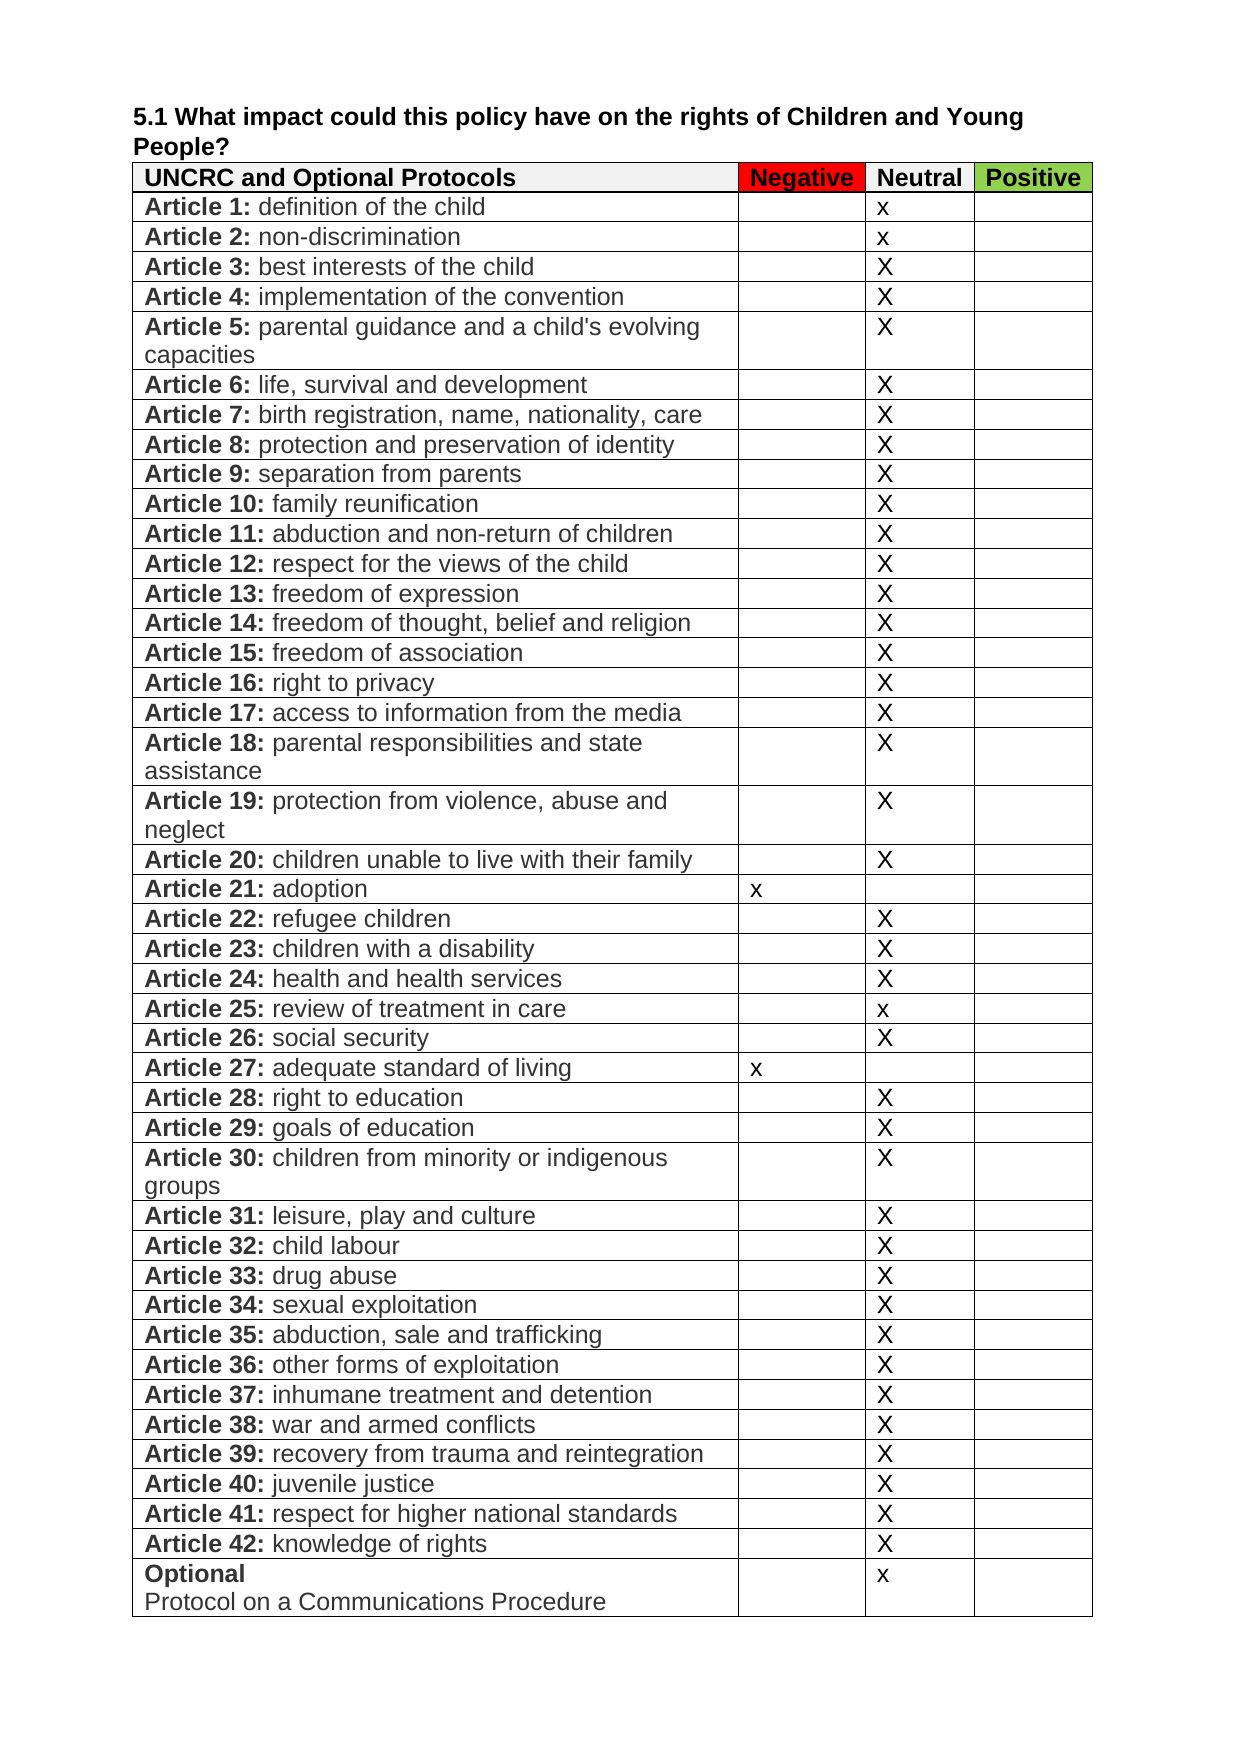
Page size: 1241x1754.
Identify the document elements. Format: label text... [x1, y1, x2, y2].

table_cell Article 40: juvenile justice [133, 1469, 738, 1498]
table_header UNCRC and Optional Protocols [133, 163, 738, 191]
table_header Neutral [866, 163, 974, 191]
table_cell X [866, 698, 974, 727]
table_cell Article 19: protection from violence, abuse and neglect [133, 786, 738, 844]
table_cell [739, 786, 865, 844]
table_cell X [866, 638, 974, 667]
table_cell X [866, 964, 974, 993]
table_cell x [739, 875, 865, 903]
table_cell [975, 370, 1092, 399]
table_cell X [866, 370, 974, 399]
table_cell X [866, 1024, 974, 1052]
table_cell [739, 934, 865, 963]
table_cell [975, 698, 1092, 727]
table_cell Article 15: freedom of association [133, 638, 738, 667]
table_cell Article 39: recovery from trauma and reintegration [133, 1440, 738, 1468]
table_cell Article 20: children unable to live with their family [133, 845, 738, 873]
table_cell [739, 994, 865, 1022]
table_cell [739, 1469, 865, 1498]
table_cell [739, 252, 865, 281]
table_cell [975, 1083, 1092, 1112]
table_cell [739, 579, 865, 607]
table_cell [975, 1231, 1092, 1260]
table_cell [739, 728, 865, 785]
table_cell [975, 609, 1092, 637]
table_cell [975, 1053, 1092, 1082]
table_cell [739, 638, 865, 667]
table_cell [739, 370, 865, 399]
table_cell Article 25: review of treatment in care [133, 994, 738, 1022]
table_cell Article 23: children with a disability [133, 934, 738, 963]
subtitle 5.1 What impact could this policy have on the rights of Children and Young People? [133, 102, 1093, 160]
table_cell [975, 489, 1092, 518]
table_cell Article 29: goals of education [133, 1113, 738, 1142]
table_cell [975, 1024, 1092, 1052]
table_cell Article 34: sexual exploitation [133, 1291, 738, 1319]
table_cell Article 28: right to education [133, 1083, 738, 1112]
table_cell Article 33: drug abuse [133, 1261, 738, 1289]
table_cell [975, 1529, 1092, 1558]
table_cell Article 36: other forms of exploitation [133, 1350, 738, 1379]
table_cell [975, 1291, 1092, 1319]
table_cell [975, 1440, 1092, 1468]
table_cell X [866, 400, 974, 429]
table_cell X [866, 668, 974, 697]
table_cell [975, 1410, 1092, 1438]
table_cell [975, 875, 1092, 903]
table_cell [975, 1499, 1092, 1528]
table_cell [975, 312, 1092, 369]
table_cell [975, 668, 1092, 697]
table_cell Article 35: abduction, sale and trafficking [133, 1320, 738, 1349]
table_cell X [866, 1499, 974, 1528]
table_cell Article 37: inhumane treatment and detention [133, 1380, 738, 1409]
table_cell Article 26: social security [133, 1024, 738, 1052]
table_cell [739, 1350, 865, 1379]
table_cell [975, 1143, 1092, 1200]
table_cell [975, 1261, 1092, 1289]
table_cell [975, 845, 1092, 873]
table_cell X [866, 1469, 974, 1498]
table_cell X [866, 1143, 974, 1200]
table_cell [975, 994, 1092, 1022]
table_cell [739, 668, 865, 697]
table_cell [975, 1469, 1092, 1498]
table_cell Article 32: child labour [133, 1231, 738, 1260]
table_cell Article 21: adoption [133, 875, 738, 903]
table_cell [975, 1320, 1092, 1349]
table_cell X [866, 1320, 974, 1349]
table_cell Article 12: respect for the views of the child [133, 549, 738, 578]
table_cell [739, 489, 865, 518]
table_cell [975, 904, 1092, 933]
table_cell [739, 1261, 865, 1289]
table_header Positive [975, 163, 1092, 191]
table_cell X [866, 1113, 974, 1142]
table_cell [975, 1380, 1092, 1409]
table_cell x [739, 1053, 865, 1082]
table_cell [975, 193, 1092, 221]
table_cell [739, 1559, 865, 1616]
table_cell X [866, 1350, 974, 1379]
table_cell Article 31: leisure, play and culture [133, 1201, 738, 1230]
table_cell [739, 1113, 865, 1142]
table_cell X [866, 1291, 974, 1319]
table_cell Article 41: respect for higher national standards [133, 1499, 738, 1528]
table_cell x [866, 222, 974, 251]
table_cell X [866, 1410, 974, 1438]
table_cell Article 10: family reunification [133, 489, 738, 518]
table_cell [739, 609, 865, 637]
table_cell X [866, 430, 974, 458]
table_cell X [866, 1529, 974, 1558]
table_cell [975, 549, 1092, 578]
table_cell X [866, 252, 974, 281]
table_cell [739, 312, 865, 369]
table_cell [975, 1201, 1092, 1230]
table_cell [975, 1350, 1092, 1379]
table_cell [739, 845, 865, 873]
table_cell [975, 252, 1092, 281]
table_cell [739, 1410, 865, 1438]
table_cell X [866, 934, 974, 963]
table_cell Optional Protocol on a Communications Procedure [133, 1559, 738, 1616]
table_cell [739, 400, 865, 429]
table_cell [739, 519, 865, 548]
table_cell Article 38: war and armed conflicts [133, 1410, 738, 1438]
table_cell [975, 964, 1092, 993]
table_cell [866, 1053, 974, 1082]
table_cell [739, 1143, 865, 1200]
table_cell [975, 400, 1092, 429]
table_cell [866, 875, 974, 903]
table_cell X [866, 489, 974, 518]
table_cell X [866, 1440, 974, 1468]
table_cell [739, 193, 865, 221]
table_cell Article 24: health and health services [133, 964, 738, 993]
table_cell x [866, 994, 974, 1022]
table_cell [975, 282, 1092, 311]
table_cell X [866, 1380, 974, 1409]
table_cell [975, 1113, 1092, 1142]
table_cell [739, 1499, 865, 1528]
table_cell X [866, 312, 974, 369]
table_cell [739, 430, 865, 458]
table_cell Article 13: freedom of expression [133, 579, 738, 607]
table_cell X [866, 1231, 974, 1260]
table_cell Article 22: refugee children [133, 904, 738, 933]
table_cell [739, 1380, 865, 1409]
table_cell X [866, 1083, 974, 1112]
table_cell [975, 728, 1092, 785]
table_cell [975, 579, 1092, 607]
table_cell Article 11: abduction and non-return of children [133, 519, 738, 548]
table_cell [739, 1440, 865, 1468]
table_cell X [866, 728, 974, 785]
table_cell Article 14: freedom of thought, belief and religion [133, 609, 738, 637]
table_cell Article 16: right to privacy [133, 668, 738, 697]
table_cell [975, 222, 1092, 251]
table_cell Article 30: children from minority or indigenous groups [133, 1143, 738, 1200]
table_cell [739, 1320, 865, 1349]
table_cell [739, 698, 865, 727]
table_cell [739, 549, 865, 578]
table_cell X [866, 519, 974, 548]
table_cell [975, 934, 1092, 963]
table_cell X [866, 460, 974, 488]
table_cell X [866, 845, 974, 873]
table_cell [739, 964, 865, 993]
table_cell x [866, 193, 974, 221]
table_cell [739, 282, 865, 311]
table_cell X [866, 786, 974, 844]
table_cell Article 18: parental responsibilities and state assistance [133, 728, 738, 785]
table_cell X [866, 1201, 974, 1230]
table_cell X [866, 282, 974, 311]
table_cell [975, 1559, 1092, 1616]
table_cell [739, 222, 865, 251]
table_cell [975, 460, 1092, 488]
table_cell X [866, 549, 974, 578]
table_cell [975, 638, 1092, 667]
table_cell X [866, 579, 974, 607]
table_cell [975, 430, 1092, 458]
table_cell Article 17: access to information from the media [133, 698, 738, 727]
table_cell [739, 1024, 865, 1052]
table_cell [975, 519, 1092, 548]
table_cell x [866, 1559, 974, 1616]
table_header Negative [739, 163, 865, 191]
table_cell [739, 1529, 865, 1558]
table_cell [739, 1291, 865, 1319]
table_cell [739, 460, 865, 488]
table_cell X [866, 904, 974, 933]
table_cell [739, 1083, 865, 1112]
table_cell [739, 1201, 865, 1230]
table_cell X [866, 609, 974, 637]
table_cell X [866, 1261, 974, 1289]
table_cell [975, 786, 1092, 844]
table_cell Article 27: adequate standard of living [133, 1053, 738, 1082]
table_cell [739, 1231, 865, 1260]
table_cell [739, 904, 865, 933]
